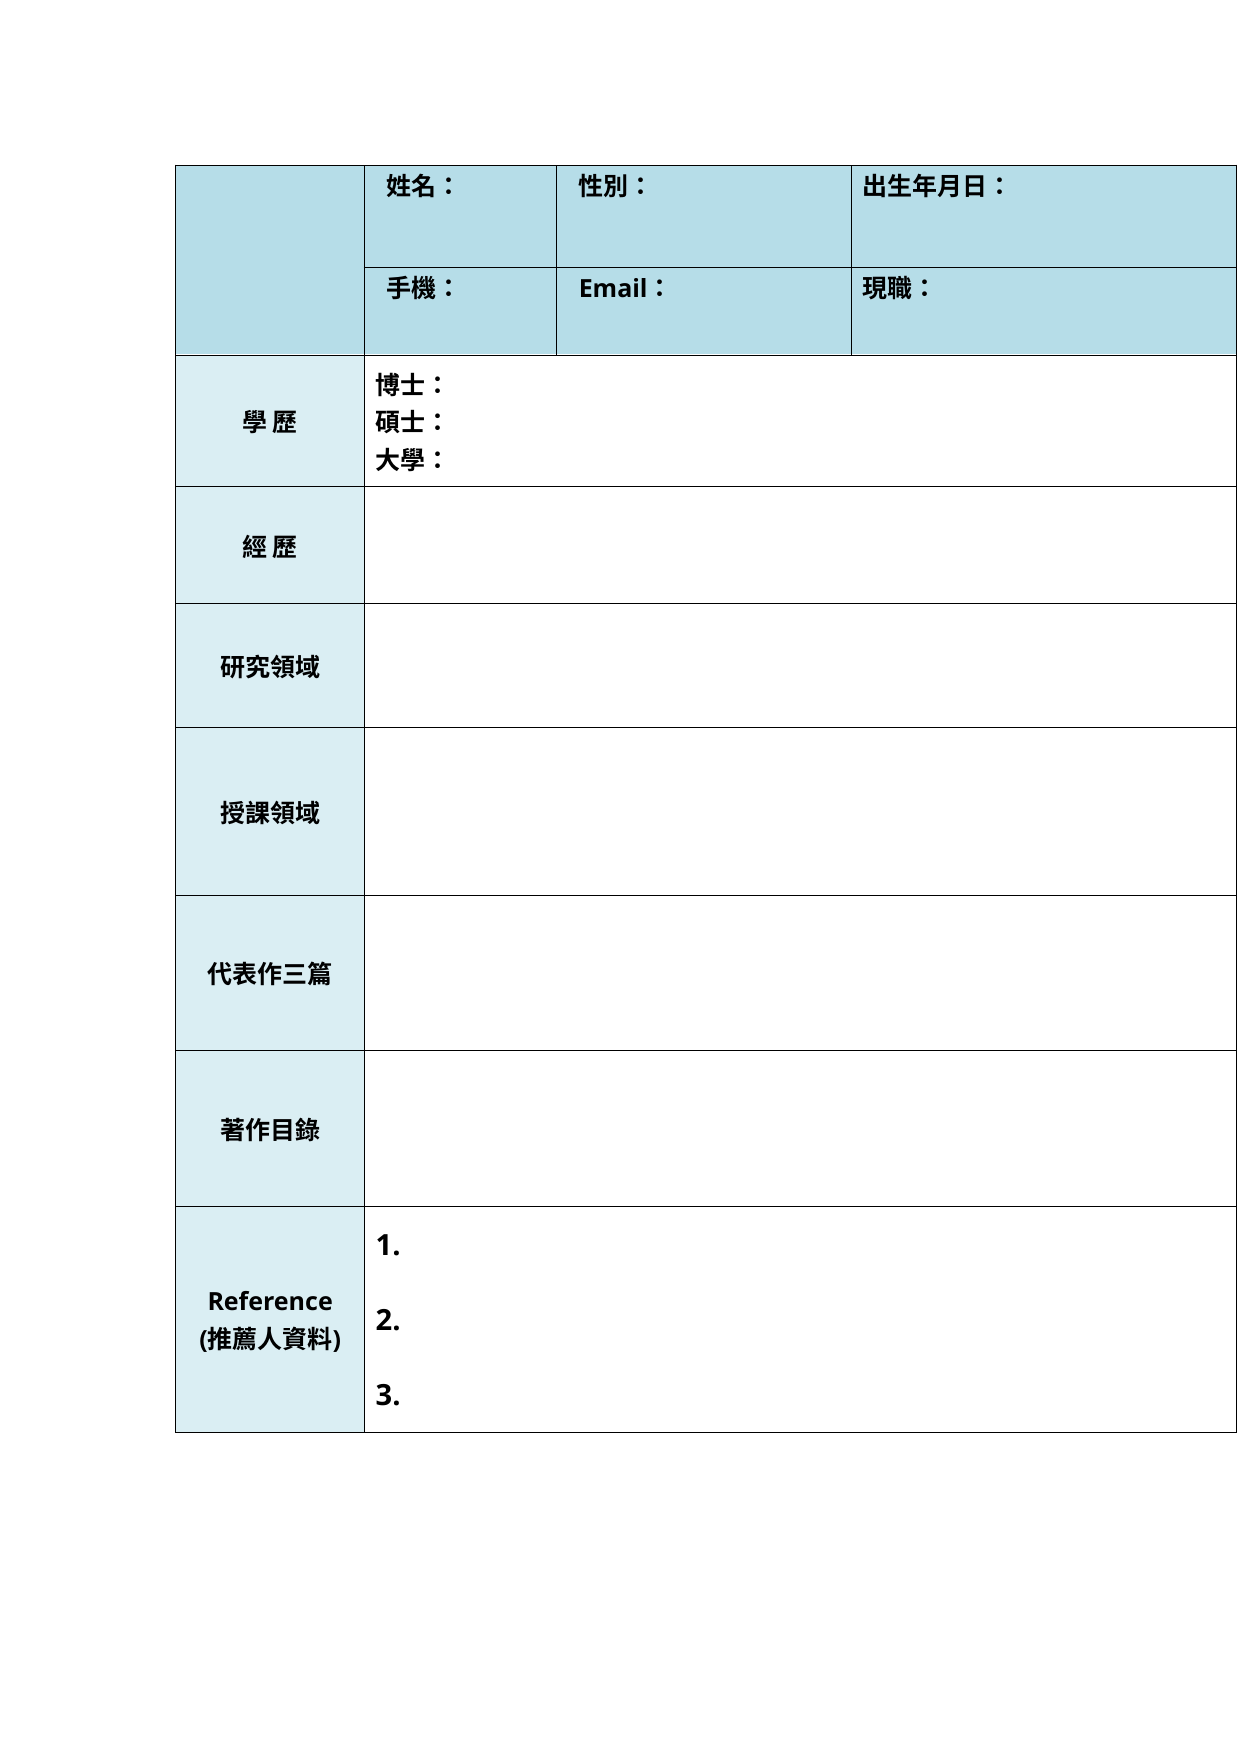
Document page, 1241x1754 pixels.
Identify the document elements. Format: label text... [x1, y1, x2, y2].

table_cell Email： [557, 268, 851, 354]
table_cell 研究領域 [176, 604, 364, 727]
table_header 出生年月日： [852, 166, 1236, 267]
table_cell 1. 2. 3. [365, 1207, 1236, 1432]
table_cell [365, 604, 1236, 727]
table_cell [365, 728, 1236, 895]
table_cell 授課領域 [176, 728, 364, 895]
table_header [176, 166, 364, 354]
table_cell 代表作三篇 [176, 896, 364, 1050]
table_cell 著作目錄 [176, 1051, 364, 1206]
table_cell [365, 1051, 1236, 1206]
table_cell Reference (推薦人資料) [176, 1207, 364, 1432]
table_cell 經 歷 [176, 487, 364, 603]
table_cell [365, 896, 1236, 1050]
table_cell [365, 487, 1236, 603]
table_cell 博士： 碩士： 大學： [365, 356, 1236, 486]
table_header 姓名： [365, 166, 556, 267]
table_cell 現職： [852, 268, 1236, 354]
table_header 性別： [557, 166, 851, 267]
table_cell 學 歷 [176, 356, 364, 486]
table_cell 手機： [365, 268, 556, 354]
